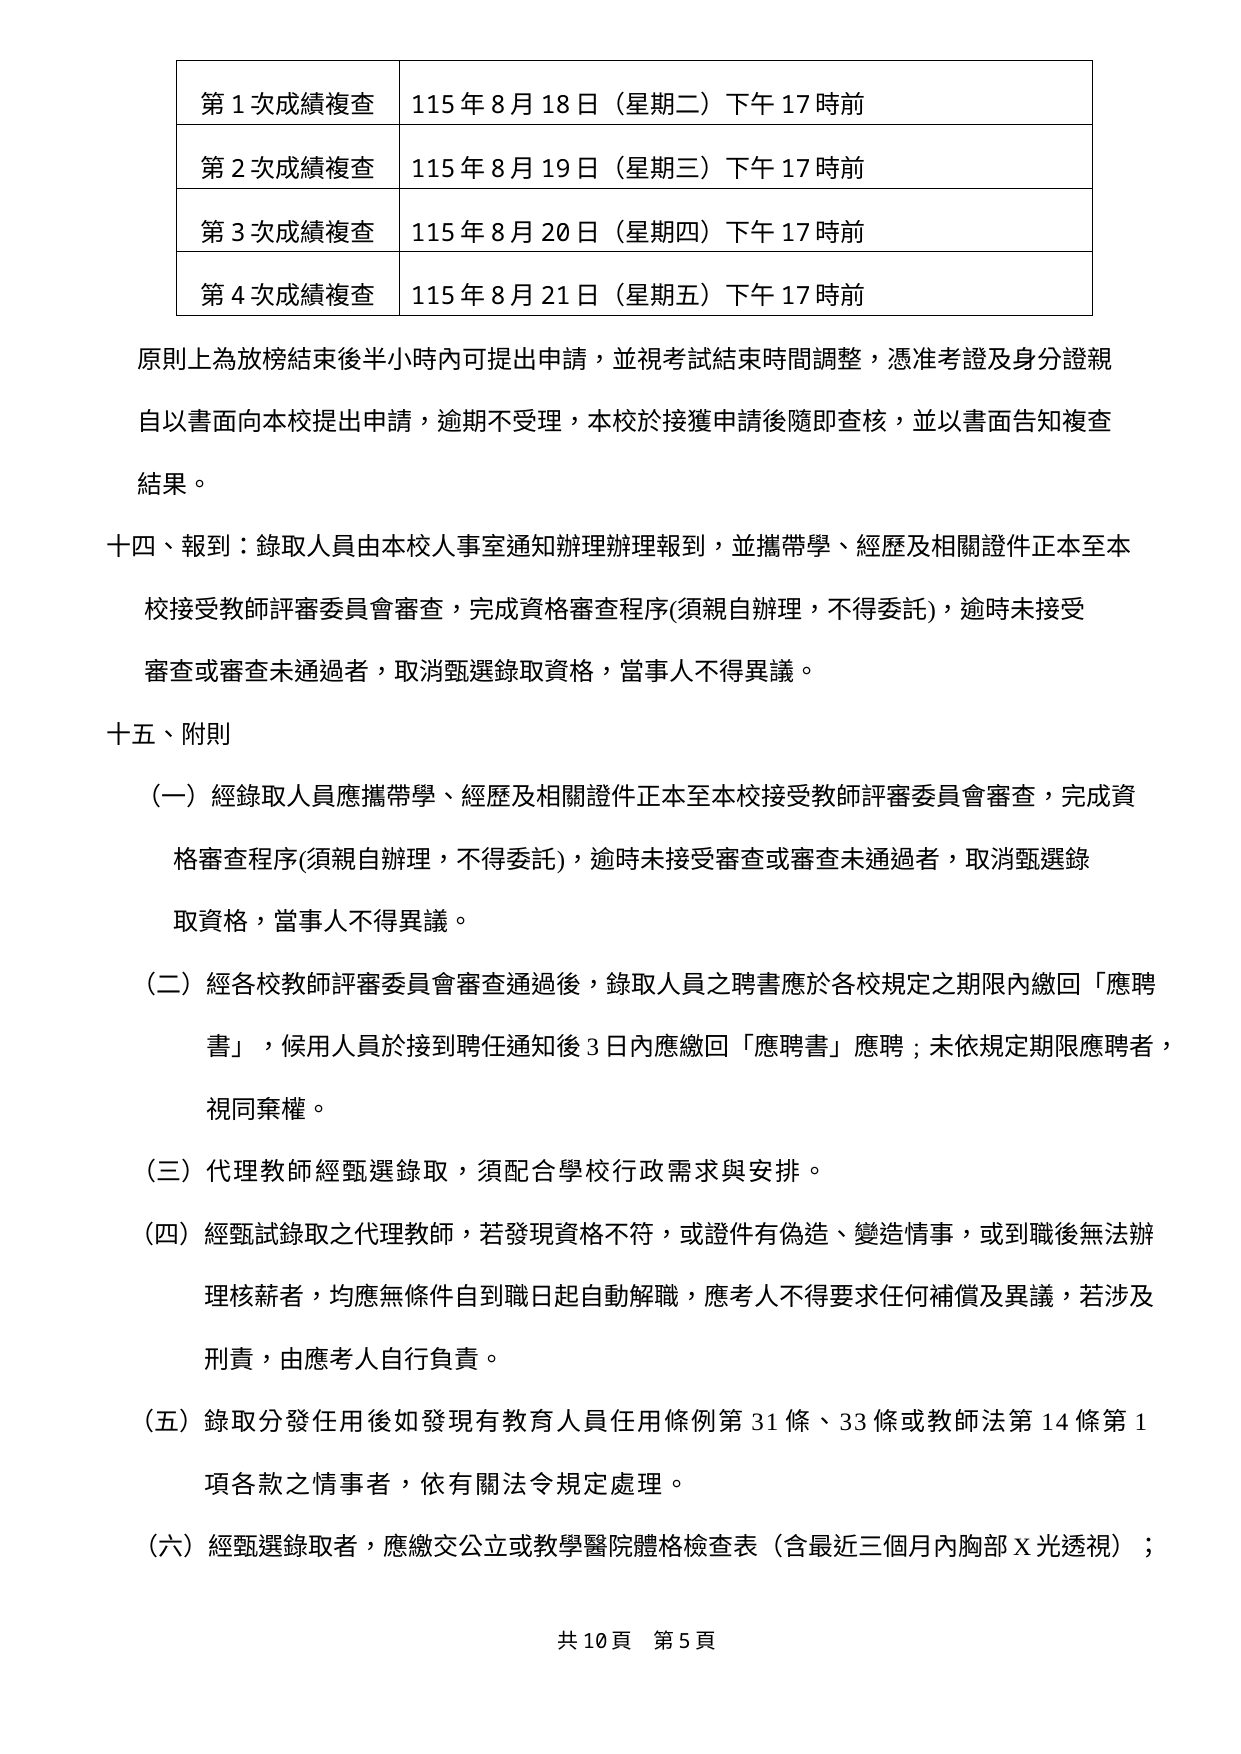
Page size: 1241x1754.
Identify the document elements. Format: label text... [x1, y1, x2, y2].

text 原則上為放榜結束後半小時內可提出申請，並視考試結束時間調整，憑准考證及身分證親 [106, 316, 1167, 378]
text 十四、報到：錄取人員由本校人事室通知辦理辦理報到，並攜帶學、經歷及相關證件正本至本 [106, 503, 1167, 566]
text （六）經甄選錄取者，應繳交公立或教學醫院體格檢查表（含最近三個月內胸部X光透視）； [133, 1503, 1167, 1566]
text 取資格，當事人不得異議。 [106, 878, 1167, 941]
table_header 115年8月18日（星期二）下午17時前 [400, 61, 1092, 124]
table_cell 115年8月19日（星期三）下午17時前 [400, 125, 1092, 187]
text 審查或審查未通過者，取消甄選錄取資格，當事人不得異議。 [106, 628, 1167, 691]
text 校接受教師評審委員會審查，完成資格審查程序(須親自辦理，不得委託)，逾時未接受 [106, 566, 1167, 628]
table_cell 115年8月20日（星期四）下午17時前 [400, 189, 1092, 251]
table_cell 第4次成績複查 [177, 252, 399, 314]
text 格審查程序(須親自辦理，不得委託)，逾時未接受審查或審查未通過者，取消甄選錄 [106, 816, 1167, 878]
text （五）錄取分發任用後如發現有教育人員任用條例第31條、33條或教師法第14條第1項各款之情事者，依有關法令規定處理。 [129, 1378, 1167, 1503]
table_header 第1次成績複查 [177, 61, 399, 124]
table_cell 115年8月21日（星期五）下午17時前 [400, 252, 1092, 314]
text （二）經各校教師評審委員會審查通過後，錄取人員之聘書應於各校規定之期限內繳回「應聘書」，候用人員於接到聘任通知後3日內應繳回「應聘書」應聘﹔未依規定期限應聘者，視同棄權。 [131, 941, 1167, 1128]
table_cell 第3次成績複查 [177, 189, 399, 251]
text （四）經甄試錄取之代理教師，若發現資格不符，或證件有偽造、變造情事，或到職後無法辦理核薪者，均應無條件自到職日起自動解職，應考人不得要求任何補償及異議，若涉及刑責，由應考人自行負責。 [129, 1191, 1167, 1378]
text （一）經錄取人員應攜帶學、經歷及相關證件正本至本校接受教師評審委員會審查，完成資 [106, 753, 1167, 816]
text 結果。 [106, 441, 1167, 503]
text （三）代理教師經甄選錄取，須配合學校行政需求與安排。 [106, 1128, 1167, 1191]
table_cell 第2次成績複查 [177, 125, 399, 187]
text 十五、附則 [106, 691, 1167, 753]
text 自以書面向本校提出申請，逾期不受理，本校於接獲申請後隨即查核，並以書面告知複查 [106, 378, 1167, 441]
